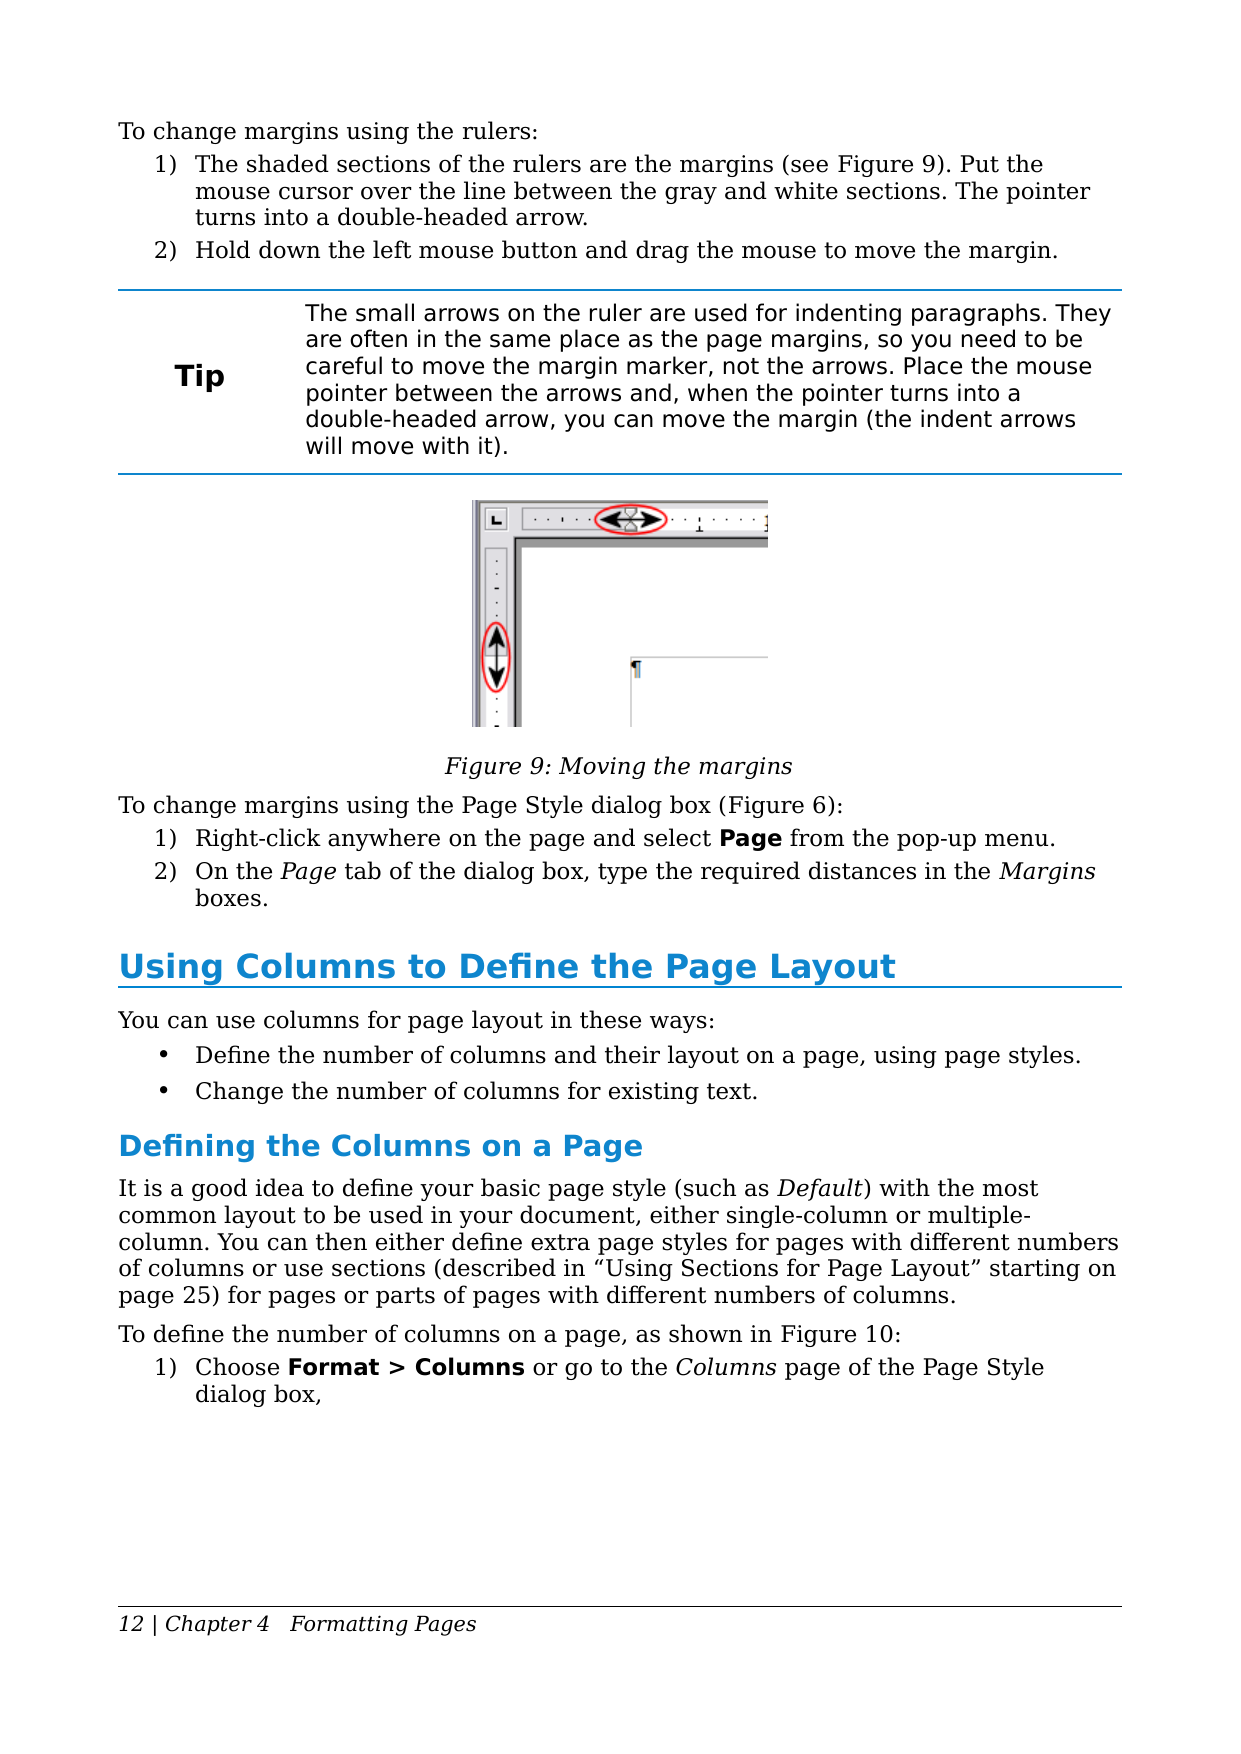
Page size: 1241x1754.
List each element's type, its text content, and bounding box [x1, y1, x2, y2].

table_header Tip [118, 291, 281, 473]
table_header The small arrows on the ruler are used for indenting paragraphs. They are often in the same place as the page margins, so you need to be careful to move the margin marker, not the arrows. Place the mouse pointer between the arrows and, when the pointer turns into a double-headed arrow, you can move the margin (the indent arrows will move with it). [281, 291, 1122, 473]
list Define the number of columns and their layout on a page, using page styles. [156, 1040, 1122, 1069]
subtitle Using Columns to Define the Page Layout [118, 947, 1122, 986]
subtitle Defining the Columns on a Page [118, 1129, 1122, 1163]
list Hold down the left mouse button and drag the mouse to move the margin. [177, 237, 1122, 264]
list On the Page tab of the dialog box, type the required distances in the Margins boxes. [177, 858, 1122, 911]
list The shaded sections of the rulers are the margins (see Figure 9). Put the mouse cursor over the line between the gray and white sections. The pointer turns into a double-headed arrow. [177, 151, 1122, 231]
list To change margins using the rulers: [118, 118, 1122, 145]
list To define the number of columns on a page, as shown in Figure 10: [118, 1321, 1122, 1348]
list You can use columns for page layout in these ways: [118, 1007, 1122, 1034]
picture [472, 500, 768, 727]
list Change the number of columns for existing text. [156, 1076, 1122, 1105]
list Right-click anywhere on the page and select Page from the pop-up menu. [177, 825, 1122, 852]
text It is a good idea to define your basic page style (such as Default) with the most common layout to be used in your document, either single-column or multiple-column. You can then either define extra page styles for pages with different numbers of columns or use sections (described in “Using Sections for Page Layout” starting on page 25) for pages or parts of pages with different numbers of columns. [118, 1176, 1122, 1309]
list Choose Format > Columns or go to the Columns page of the Page Style dialog box, [177, 1354, 1122, 1408]
text Figure 9: Moving the margins [421, 753, 819, 779]
list To change margins using the Page Style dialog box (Figure 6): [118, 792, 1122, 819]
